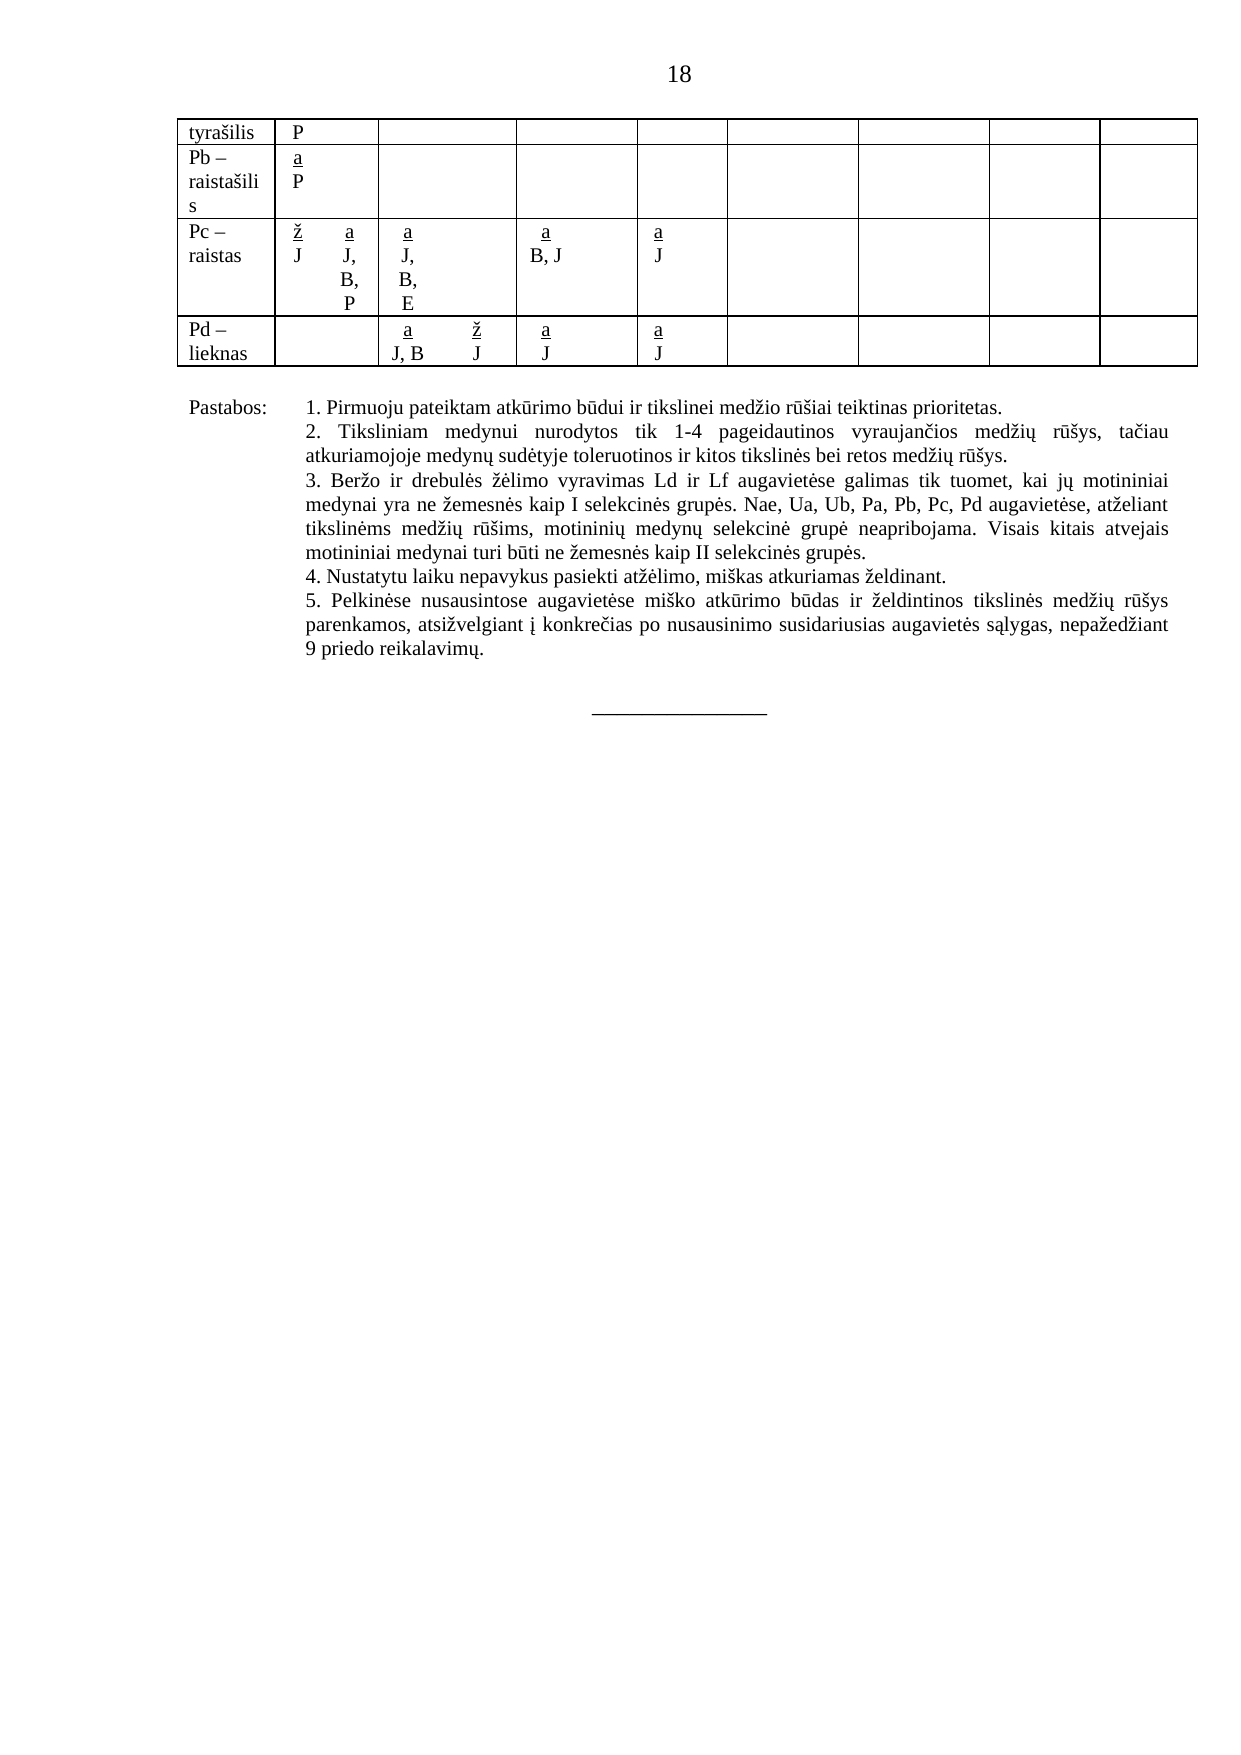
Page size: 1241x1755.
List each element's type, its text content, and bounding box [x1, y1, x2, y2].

table_cell [728, 120, 790, 144]
table_cell [379, 120, 437, 144]
table_cell a J, B [379, 317, 437, 365]
table_cell [1148, 219, 1197, 315]
table_cell [1148, 145, 1197, 217]
table_cell [1148, 317, 1197, 365]
table_cell [921, 120, 989, 144]
table_cell [177, 564, 294, 588]
table_cell [1045, 120, 1099, 144]
table_cell [728, 145, 790, 217]
table_cell 5. Pelkinėse nusausintose augavietėse miško atkūrimo būdas ir želdintinos tikslinės medžių rūšys parenkamos, atsižvelgiant į konkrečias po nusausinimo susidariusias augavietės sąlygas, nepažedžiant 9 priedo reikalavimų. [294, 588, 1181, 660]
table_cell a J [638, 317, 679, 365]
table_cell [517, 145, 575, 217]
table_cell [921, 317, 989, 365]
table_cell a J, B, E [379, 219, 437, 315]
table_cell [790, 317, 858, 365]
table_cell a J [638, 219, 679, 315]
table_cell [859, 145, 921, 217]
table_cell [575, 317, 637, 365]
table_cell [177, 419, 294, 467]
table_cell [990, 120, 1044, 144]
table_cell [638, 120, 679, 144]
table_cell [638, 145, 679, 217]
table_cell Pb – raistašilis [178, 145, 274, 217]
table_cell a B, J [517, 219, 575, 315]
table_header Pastabos: [177, 395, 294, 419]
table_cell a J [517, 317, 575, 365]
table_cell [790, 219, 858, 315]
table_header 1. Pirmuoju pateiktam atkūrimo būdui ir tikslinei medžio rūšiai teiktinas prioritetas. [294, 395, 1181, 419]
table_cell 3. Beržo ir drebulės žėlimo vyravimas Ld ir Lf augavietėse galimas tik tuomet, kai jų motininiai medynai yra ne žemesnės kaip I selekcinės grupės. Nae, Ua, Ub, Pa, Pb, Pc, Pd augavietėse, atželiant tikslinėms medžių rūšims, motininių medynų selekcinė grupė neapribojama. Visais kitais atvejais motininiai medynai turi būti ne žemesnės kaip II selekcinės grupės. [294, 468, 1181, 564]
table_cell [921, 145, 989, 217]
table_cell [859, 219, 921, 315]
table_cell [859, 317, 921, 365]
table_cell [1101, 145, 1148, 217]
table_cell P [276, 120, 320, 144]
table_cell Pd – lieknas [178, 317, 274, 365]
table_cell [1148, 120, 1197, 144]
table_cell [177, 588, 294, 660]
table_cell [859, 120, 921, 144]
table_cell [437, 120, 516, 144]
table_cell ž J [437, 317, 516, 365]
table_cell [1101, 219, 1148, 315]
table_cell [1045, 317, 1099, 365]
table_cell [728, 219, 790, 315]
table_cell [790, 145, 858, 217]
table_cell [728, 317, 790, 365]
table_cell [790, 120, 858, 144]
table_cell [990, 145, 1044, 217]
table_cell [276, 317, 320, 365]
table_cell [437, 145, 516, 217]
table_cell [1045, 219, 1099, 315]
table_cell [437, 219, 516, 315]
table_cell [990, 219, 1044, 315]
table_cell [320, 120, 378, 144]
table_cell 2. Tiksliniam medynui nurodytos tik 1-4 pageidautinos vyraujančios medžių rūšys, tačiau atkuriamojoje medynų sudėtyje toleruotinos ir kitos tikslinės bei retos medžių rūšys. [294, 419, 1181, 467]
table_cell [575, 120, 637, 144]
table_cell [921, 219, 989, 315]
text ______________ [177, 689, 1181, 717]
table_cell tyrašilis [178, 120, 274, 144]
table_cell 4. Nustatytu laiku nepavykus pasiekti atžėlimo, miškas atkuriamas želdinant. [294, 564, 1181, 588]
table_cell [990, 317, 1044, 365]
table_cell [177, 468, 294, 564]
table_cell a P [276, 145, 320, 217]
table_cell [679, 219, 727, 315]
table_cell [379, 145, 437, 217]
table_cell [1101, 120, 1148, 144]
table_cell [575, 145, 637, 217]
table_cell a J, B, P [320, 219, 378, 315]
table_cell [575, 219, 637, 315]
table_cell [679, 317, 727, 365]
table_cell [1045, 145, 1099, 217]
table_cell [679, 120, 727, 144]
table_cell ž J [276, 219, 320, 315]
table_cell [1101, 317, 1148, 365]
table_cell [679, 145, 727, 217]
table_cell Pc – raistas [178, 219, 274, 315]
table_cell [517, 120, 575, 144]
table_cell [320, 317, 378, 365]
table_cell [320, 145, 378, 217]
